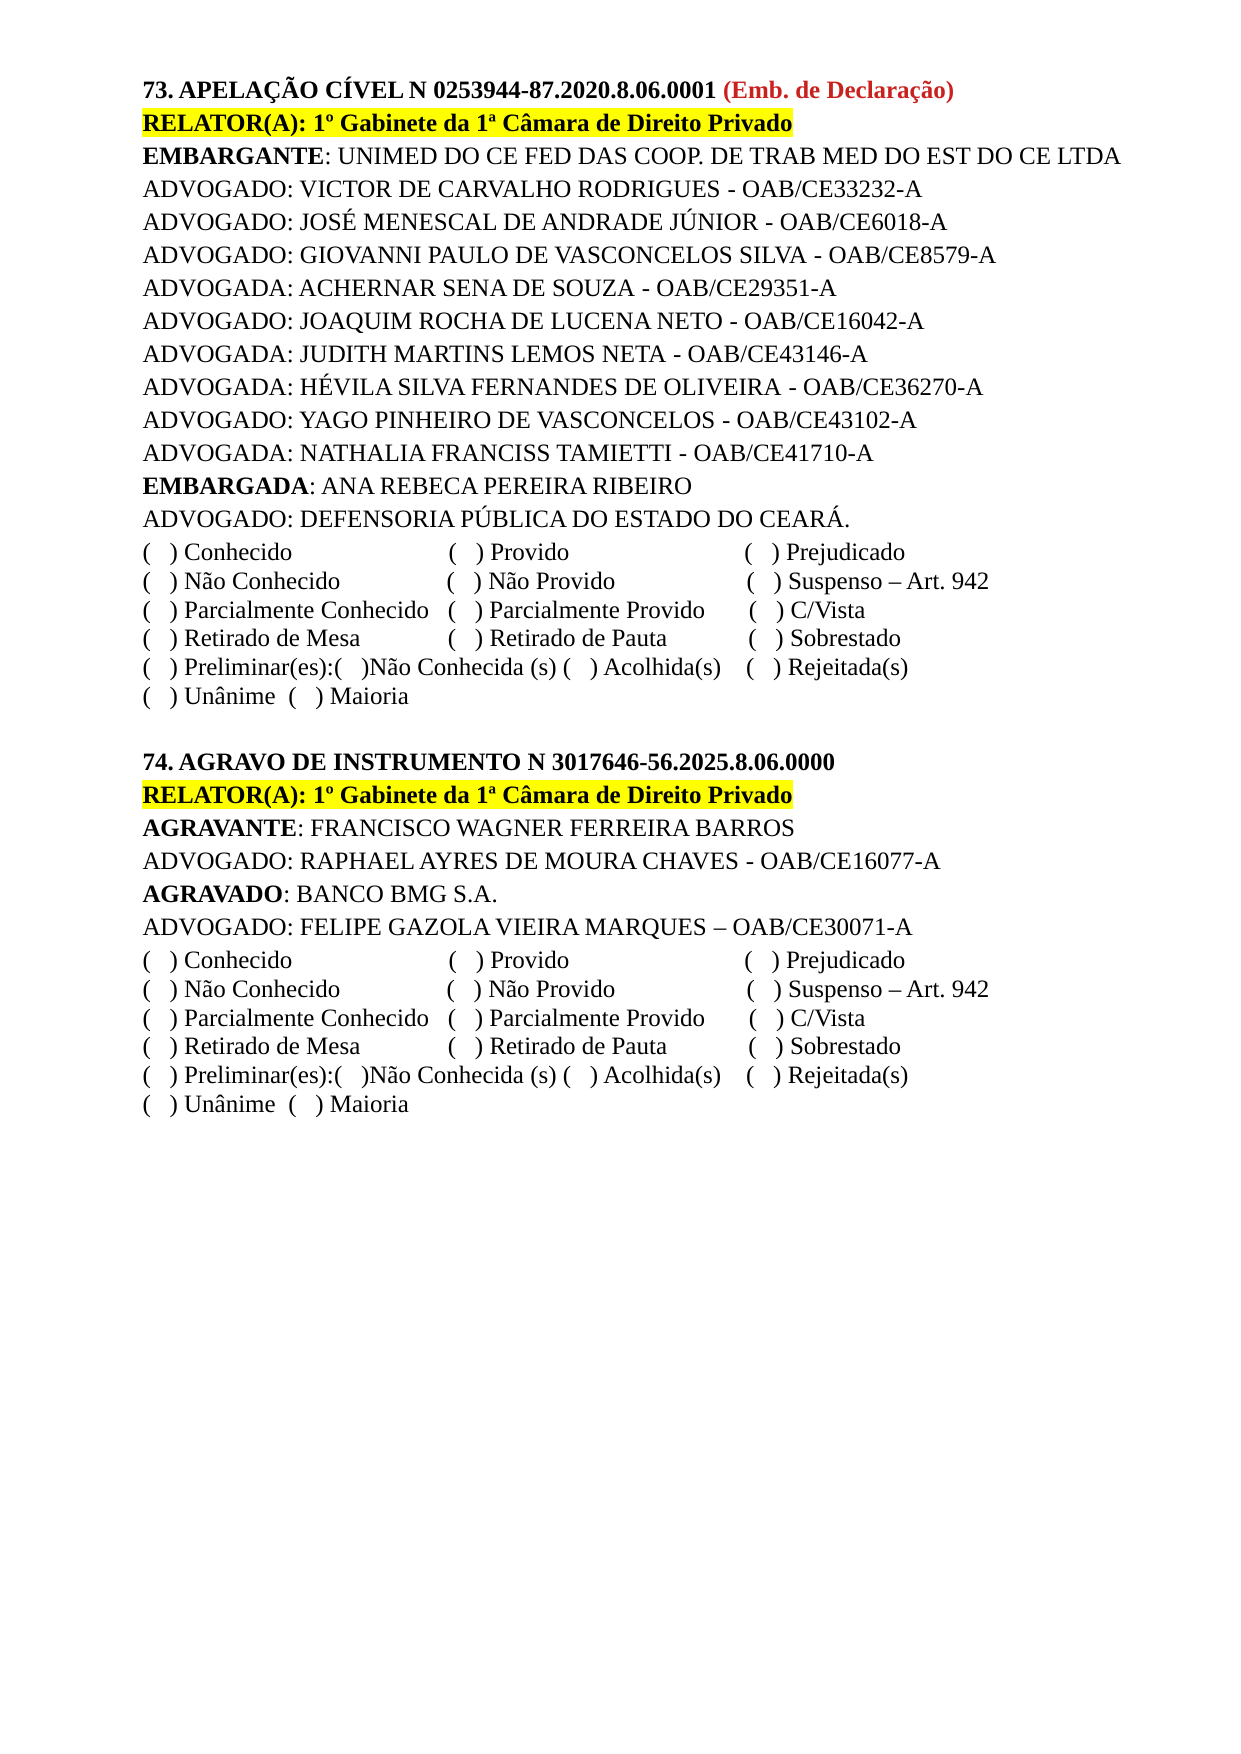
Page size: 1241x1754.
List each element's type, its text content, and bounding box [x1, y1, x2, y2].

text ( ) Preliminar(es):( )Não Conhecida (s) ( ) Acolhida(s) ( ) Rejeitada(s) [142, 652, 1158, 681]
text ( ) Conhecido ( ) Provido ( ) Prejudicado [142, 537, 1141, 566]
text ( ) Preliminar(es):( )Não Conhecida (s) ( ) Acolhida(s) ( ) Rejeitada(s) [142, 1060, 1158, 1089]
text ( ) Parcialmente Conhecido ( ) Parcialmente Provido ( ) C/Vista [142, 595, 1158, 623]
text ( ) Não Conhecido ( ) Não Provido ( ) Suspenso – Art. 942 [142, 974, 1158, 1003]
text ( ) Retirado de Mesa ( ) Retirado de Pauta ( ) Sobrestado [142, 1031, 1158, 1060]
text ( ) Retirado de Mesa ( ) Retirado de Pauta ( ) Sobrestado [142, 623, 1158, 652]
text ( ) Parcialmente Conhecido ( ) Parcialmente Provido ( ) C/Vista [142, 1003, 1158, 1031]
text ( ) Unânime ( ) Maioria 74. AGRAVO DE INSTRUMENTO N 3017646-56.2025.8.06.0000 RELATOR(A): 1º Gabinete da 1ª Câmara de Direito Privado AGRAVANTE: FRANCISCO WAGNER FERREIRA BARROS ADVOGADO: RAPHAEL AYRES DE MOURA CHAVES - OAB/CE16077-A AGRAVADO: BANCO BMG S.A. ADVOGADO: FELIPE GAZOLA VIEIRA MARQUES – OAB/CE30071-A [142, 681, 1141, 941]
text 73. APELAÇÃO CÍVEL N 0253944-87.2020.8.06.0001 (Emb. de Declaração) RELATOR(A): 1º Gabinete da 1ª Câmara de Direito Privado EMBARGANTE: UNIMED DO CE FED DAS COOP. DE TRAB MED DO EST DO CE LTDA ADVOGADO: VICTOR DE CARVALHO RODRIGUES - OAB/CE33232-A ADVOGADO: JOSÉ MENESCAL DE ANDRADE JÚNIOR - OAB/CE6018-A ADVOGADO: GIOVANNI PAULO DE VASCONCELOS SILVA - OAB/CE8579-A ADVOGADA: ACHERNAR SENA DE SOUZA - OAB/CE29351-A ADVOGADO: JOAQUIM ROCHA DE LUCENA NETO - OAB/CE16042-A ADVOGADA: JUDITH MARTINS LEMOS NETA - OAB/CE43146-A ADVOGADA: HÉVILA SILVA FERNANDES DE OLIVEIRA - OAB/CE36270-A ADVOGADO: YAGO PINHEIRO DE VASCONCELOS - OAB/CE43102-A ADVOGADA: NATHALIA FRANCISS TAMIETTI - OAB/CE41710-A EMBARGADA: ANA REBECA PEREIRA RIBEIRO [142, 75, 1141, 500]
text ( ) Conhecido ( ) Provido ( ) Prejudicado [142, 945, 1141, 974]
text ( ) Não Conhecido ( ) Não Provido ( ) Suspenso – Art. 942 [142, 566, 1158, 595]
text ( ) Unânime ( ) Maioria [142, 1089, 1141, 1118]
text ADVOGADO: DEFENSORIA PÚBLICA DO ESTADO DO CEARÁ. [142, 504, 1141, 533]
